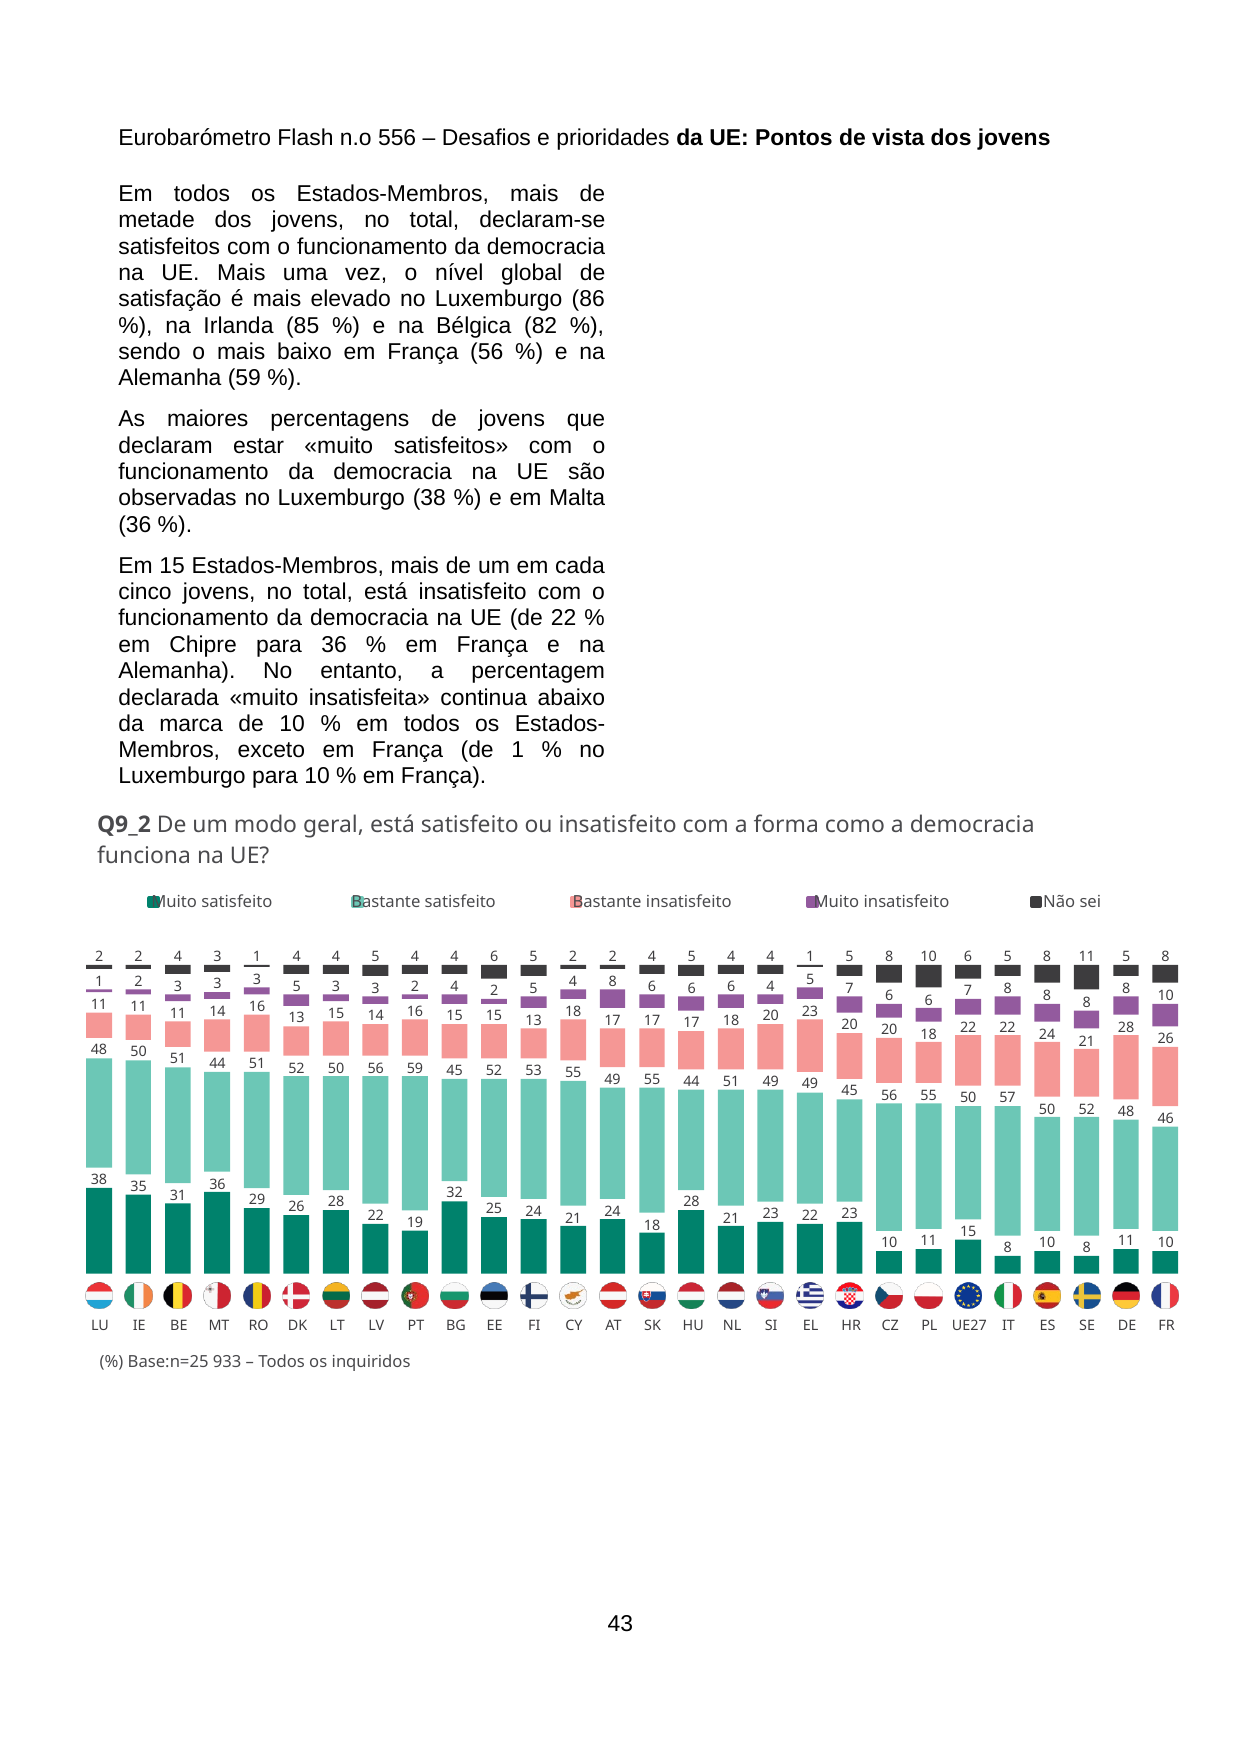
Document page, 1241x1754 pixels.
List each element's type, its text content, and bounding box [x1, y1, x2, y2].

picture [559, 1282, 587, 1309]
picture [203, 1282, 231, 1309]
picture [520, 1282, 548, 1309]
picture [914, 1282, 943, 1309]
text As maiores percentagens de jovens que declaram estar «muito satisfeitos» com o funcionamento da democracia na UE são observadas no Luxemburgo (38 %) e em Malta (36 %). [118, 405, 605, 537]
picture [1073, 1282, 1101, 1309]
picture [1151, 1282, 1179, 1309]
picture [85, 1282, 113, 1309]
picture [994, 1282, 1022, 1309]
picture [440, 1282, 469, 1309]
picture [361, 1282, 389, 1309]
picture [401, 1282, 429, 1309]
picture [756, 1282, 784, 1309]
text Em 15 Estados-Membros, mais de um em cada cinco jovens, no total, está insatisfeito com o funcionamento da democracia na UE (de 22 % em Chipre para 36 % em França e na Alemanha). No entanto, a percentagem declarada «muito insatisfeita» continua abaixo da marca de 10 % em todos os Estados-Membros, exceto em França (de 1 % no Luxemburgo para 10 % em França). [118, 552, 605, 789]
picture [480, 1282, 508, 1309]
picture [599, 1282, 627, 1309]
picture [124, 1282, 153, 1309]
picture [677, 1282, 705, 1309]
picture [954, 1282, 982, 1309]
text Em todos os Estados-Membros, mais de metade dos jovens, no total, declaram-se satisfeitos com o funcionamento da democracia na UE. Mais uma vez, o nível global de satisfação é mais elevado no Luxemburgo (86 %), na Irlanda (85 %) e na Bélgica (82 %), sendo o mais baixo em França (56 %) e na Alemanha (59 %). [118, 180, 605, 391]
picture [163, 1282, 192, 1309]
picture [638, 1282, 666, 1309]
picture [322, 1282, 350, 1309]
picture [1033, 1282, 1061, 1309]
picture [243, 1282, 271, 1309]
picture [717, 1282, 745, 1309]
picture [1112, 1282, 1140, 1309]
picture [835, 1282, 864, 1309]
picture [796, 1282, 824, 1309]
picture [282, 1282, 310, 1309]
picture [875, 1282, 903, 1309]
